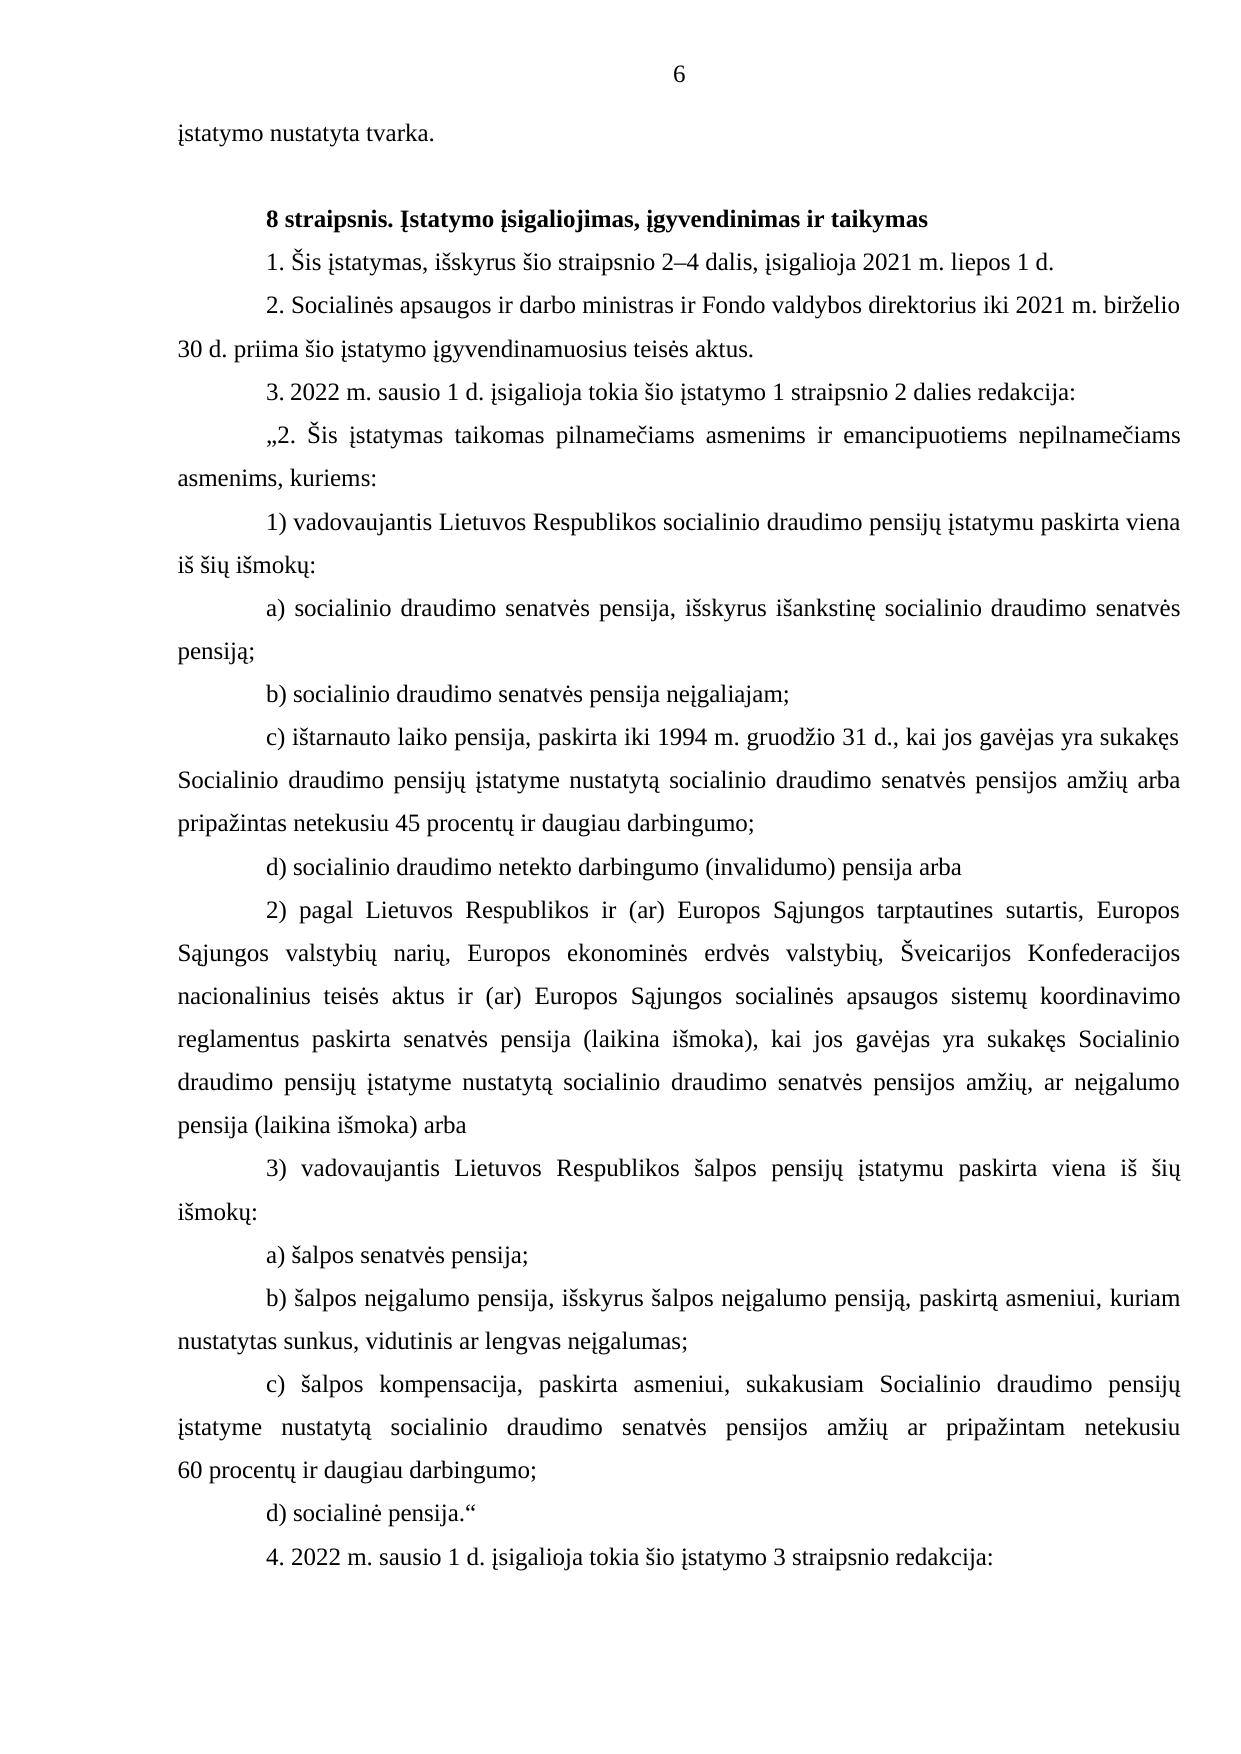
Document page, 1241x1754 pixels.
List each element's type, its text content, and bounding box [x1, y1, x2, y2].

text 2) pagal Lietuvos Respublikos ir (ar) Europos Sąjungos tarptautines sutartis, Europos Sąjungos valstybių narių, Europos ekonominės erdvės valstybių, Šveicarijos Konfederacijos nacionalinius teisės aktus ir (ar) Europos Sąjungos socialinės apsaugos sistemų koordinavimo reglamentus paskirta senatvės pensija (laikina išmoka), kai jos gavėjas yra sukakęs Socialinio draudimo pensijų įstatyme nustatytą socialinio draudimo senatvės pensijos amžių, ar neįgalumo pensija (laikina išmoka) arba [177, 895, 1181, 1139]
text b) socialinio draudimo senatvės pensija neįgaliajam; [177, 679, 1181, 708]
text a) šalpos senatvės pensija; [177, 1240, 1181, 1268]
text 8 straipsnis. Įstatymo įsigaliojimas, įgyvendinimas ir taikymas [177, 204, 1181, 233]
text 1. Šis įstatymas, išskyrus šio straipsnio 2–4 dalis, įsigalioja 2021 m. liepos 1 d. [177, 247, 1181, 276]
text 1) vadovaujantis Lietuvos Respublikos socialinio draudimo pensijų įstatymu paskirta viena iš šių išmokų: [177, 507, 1181, 578]
text 2. Socialinės apsaugos ir darbo ministras ir Fondo valdybos direktorius iki 2021 m. birželio 30 d. priima šio įstatymo įgyvendinamuosius teisės aktus. [177, 291, 1181, 362]
text 3. 2022 m. sausio 1 d. įsigalioja tokia šio įstatymo 1 straipsnio 2 dalies redakcija: [177, 377, 1181, 406]
text a) socialinio draudimo senatvės pensija, išskyrus išankstinę socialinio draudimo senatvės pensiją; [177, 593, 1181, 665]
text 3) vadovaujantis Lietuvos Respublikos šalpos pensijų įstatymu paskirta viena iš šių išmokų: [177, 1153, 1181, 1225]
text b) šalpos neįgalumo pensija, išskyrus šalpos neįgalumo pensiją, paskirtą asmeniui, kuriam nustatytas sunkus, vidutinis ar lengvas neįgalumas; [177, 1283, 1181, 1355]
text 4. 2022 m. sausio 1 d. įsigalioja tokia šio įstatymo 3 straipsnio redakcija: [177, 1542, 1181, 1570]
text „2. Šis įstatymas taikomas pilnamečiams asmenims ir emancipuotiems nepilnamečiams asmenims, kuriems: [177, 420, 1181, 492]
text d) socialinio draudimo netekto darbingumo (invalidumo) pensija arba [177, 852, 1181, 880]
text c) ištarnauto laiko pensija, paskirta iki 1994 m. gruodžio 31 d., kai jos gavėjas yra sukakęs Socialinio draudimo pensijų įstatyme nustatytą socialinio draudimo senatvės pensijos amžių arba pripažintas netekusiu 45 procentų ir daugiau darbingumo; [177, 722, 1181, 837]
text įstatymo nustatyta tvarka. [177, 118, 1181, 147]
text d) socialinė pensija.“ [177, 1498, 1181, 1527]
text c) šalpos kompensacija, paskirta asmeniui, sukakusiam Socialinio draudimo pensijų įstatyme nustatytą socialinio draudimo senatvės pensijos amžių ar pripažintam netekusiu 60 procentų ir daugiau darbingumo; [177, 1369, 1181, 1484]
